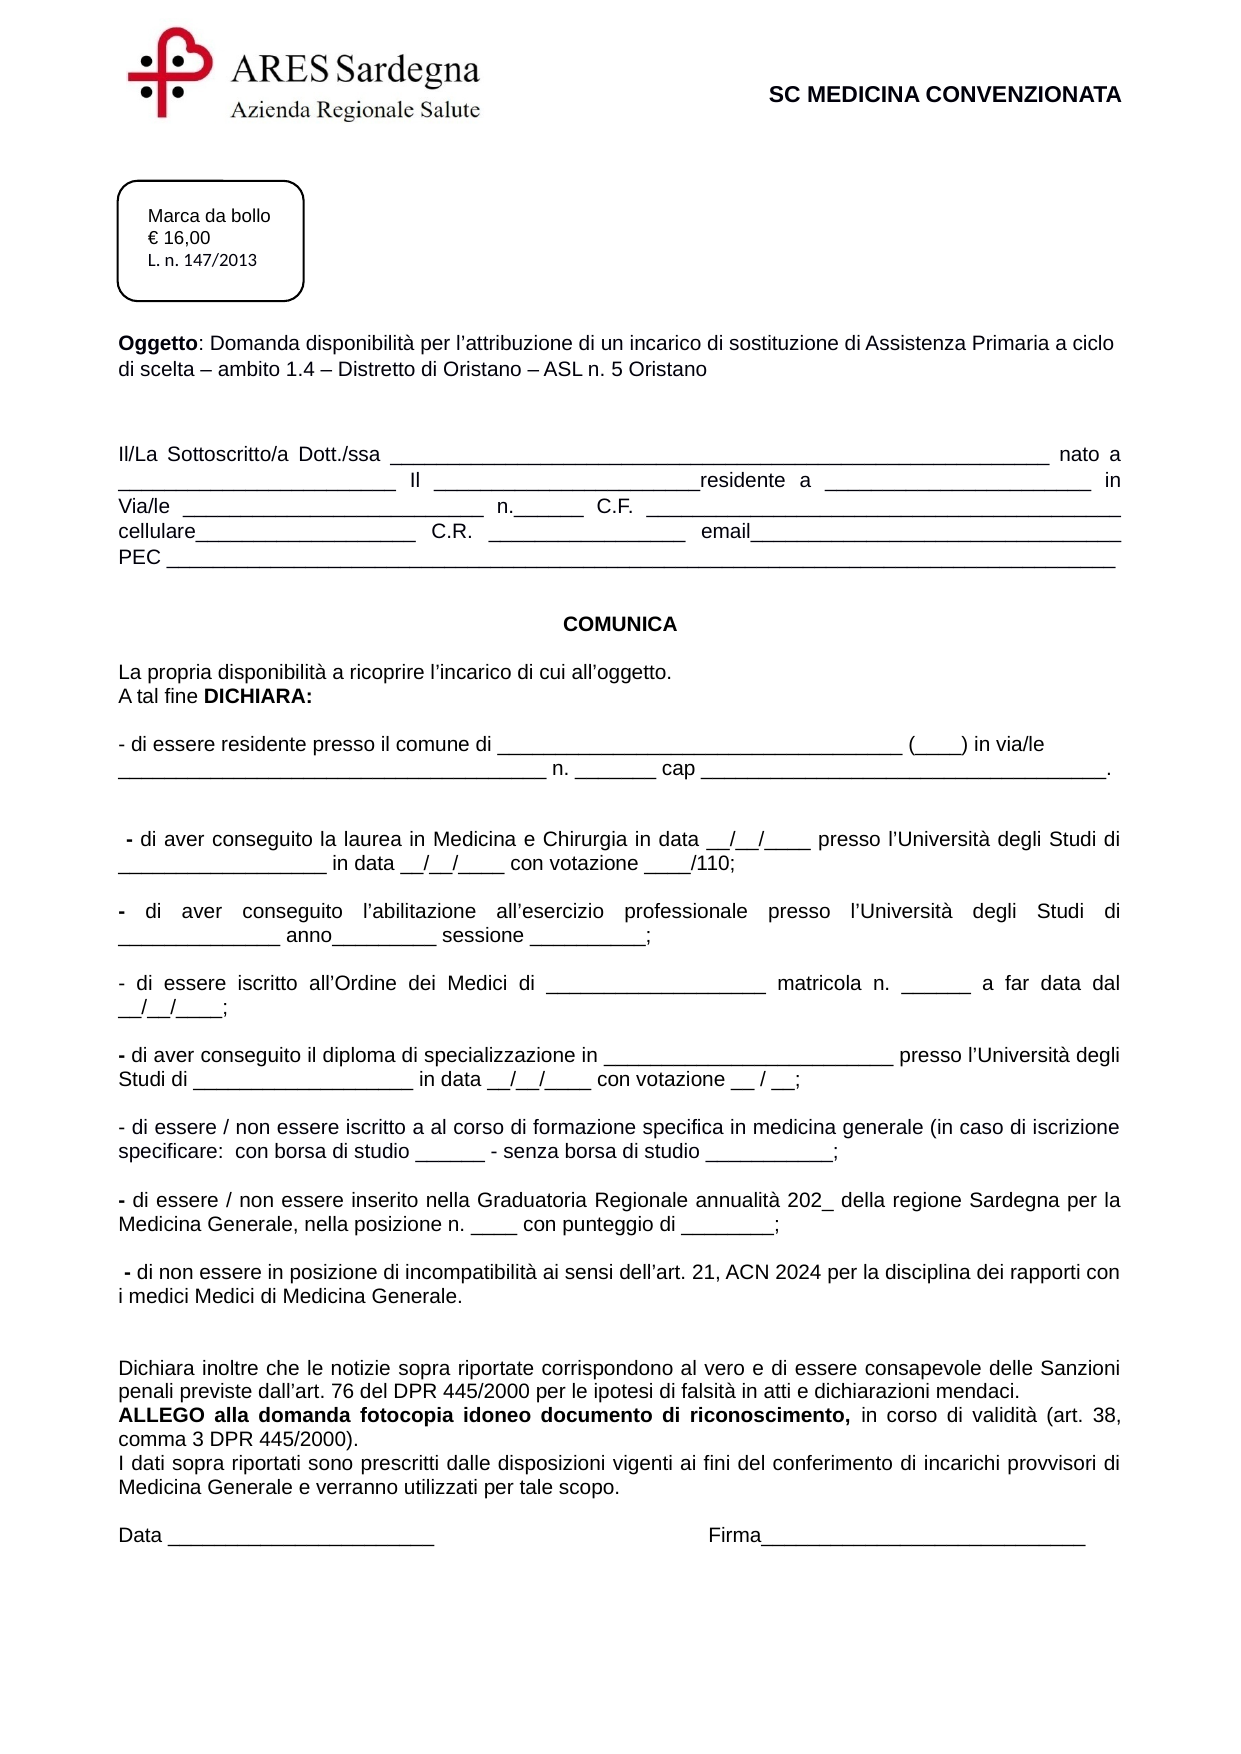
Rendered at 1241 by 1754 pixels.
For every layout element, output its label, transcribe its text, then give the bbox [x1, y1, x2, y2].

text COMUNICA [118, 612, 1122, 636]
text L. n. 147/2013 [148, 248, 302, 271]
text - di essere residente presso il comune di ___________________________________ (____) in via/le _____________________________________ n. _______ cap ___________________________________. [118, 731, 1122, 779]
text ALLEGO alla domanda fotocopia idoneo documento di riconoscimento, in corso di validità (art. 38, comma 3 DPR 445/2000). [118, 1403, 1122, 1451]
text Dichiara inoltre che le notizie sopra riportate corrispondono al vero e di essere consapevole delle Sanzioni penali previste dall’art. 76 del DPR 445/2000 per le ipotesi di falsità in atti e dichiarazioni mendaci. [118, 1355, 1122, 1403]
text - di essere / non essere iscritto a al corso di formazione specifica in medicina generale (in caso di iscrizione specificare: con borsa di studio ______ - senza borsa di studio ___________; [118, 1115, 1122, 1163]
text - di aver conseguito la laurea in Medicina e Chirurgia in data __/__/____ presso l’Università degli Studi di __________________ in data __/__/____ con votazione ____/110; [118, 827, 1122, 875]
text € 16,00 [148, 227, 302, 248]
text [305, 248, 1122, 271]
text [305, 205, 1122, 227]
text - di essere iscritto all’Ordine dei Medici di ___________________ matricola n. ______ a far data dal __/__/____; [118, 971, 1122, 1019]
text Marca da bollo [148, 205, 302, 227]
text A tal fine DICHIARA: [118, 683, 1122, 707]
text Oggetto: Domanda disponibilità per l’attribuzione di un incarico di sostituzione di Assistenza Primaria a ciclo di scelta – ambito 1.4 – Distretto di Oristano – ASL n. 5 Oristano [118, 331, 1122, 381]
text - di aver conseguito l’abilitazione all’esercizio professionale presso l’Università degli Studi di ______________ anno_________ sessione __________; [118, 899, 1122, 947]
text - di non essere in posizione di incompatibilità ai sensi dell’art. 21, ACN 2024 per la disciplina dei rapporti con i medici Medici di Medicina Generale. [118, 1259, 1122, 1307]
text Il/La Sottoscritto/a Dott./ssa _________________________________________________________ nato a ________________________ Il _______________________residente a _______________________ in Via/le __________________________ n.______ C.F. _________________________________________ cellulare___________________ C.R. _________________ email________________________________ PEC __________________________________________________________________________________ [118, 442, 1122, 569]
text Data _______________________ Firma____________________________ [118, 1523, 1122, 1547]
text La propria disponibilità a ricoprire l’incarico di cui all’oggetto. [118, 659, 1122, 683]
text - di essere / non essere inserito nella Graduatoria Regionale annualità 202_ della regione Sardegna per la Medicina Generale, nella posizione n. ____ con punteggio di ________; [118, 1188, 1122, 1236]
text - di aver conseguito il diploma di specializzazione in _________________________ presso l’Università degli Studi di ___________________ in data __/__/____ con votazione __ / __; [118, 1043, 1122, 1091]
picture [126, 18, 486, 131]
text [305, 227, 1122, 248]
text I dati sopra riportati sono prescritti dalle disposizioni vigenti ai fini del conferimento di incarichi provvisori di Medicina Generale e verranno utilizzati per tale scopo. [118, 1451, 1122, 1499]
